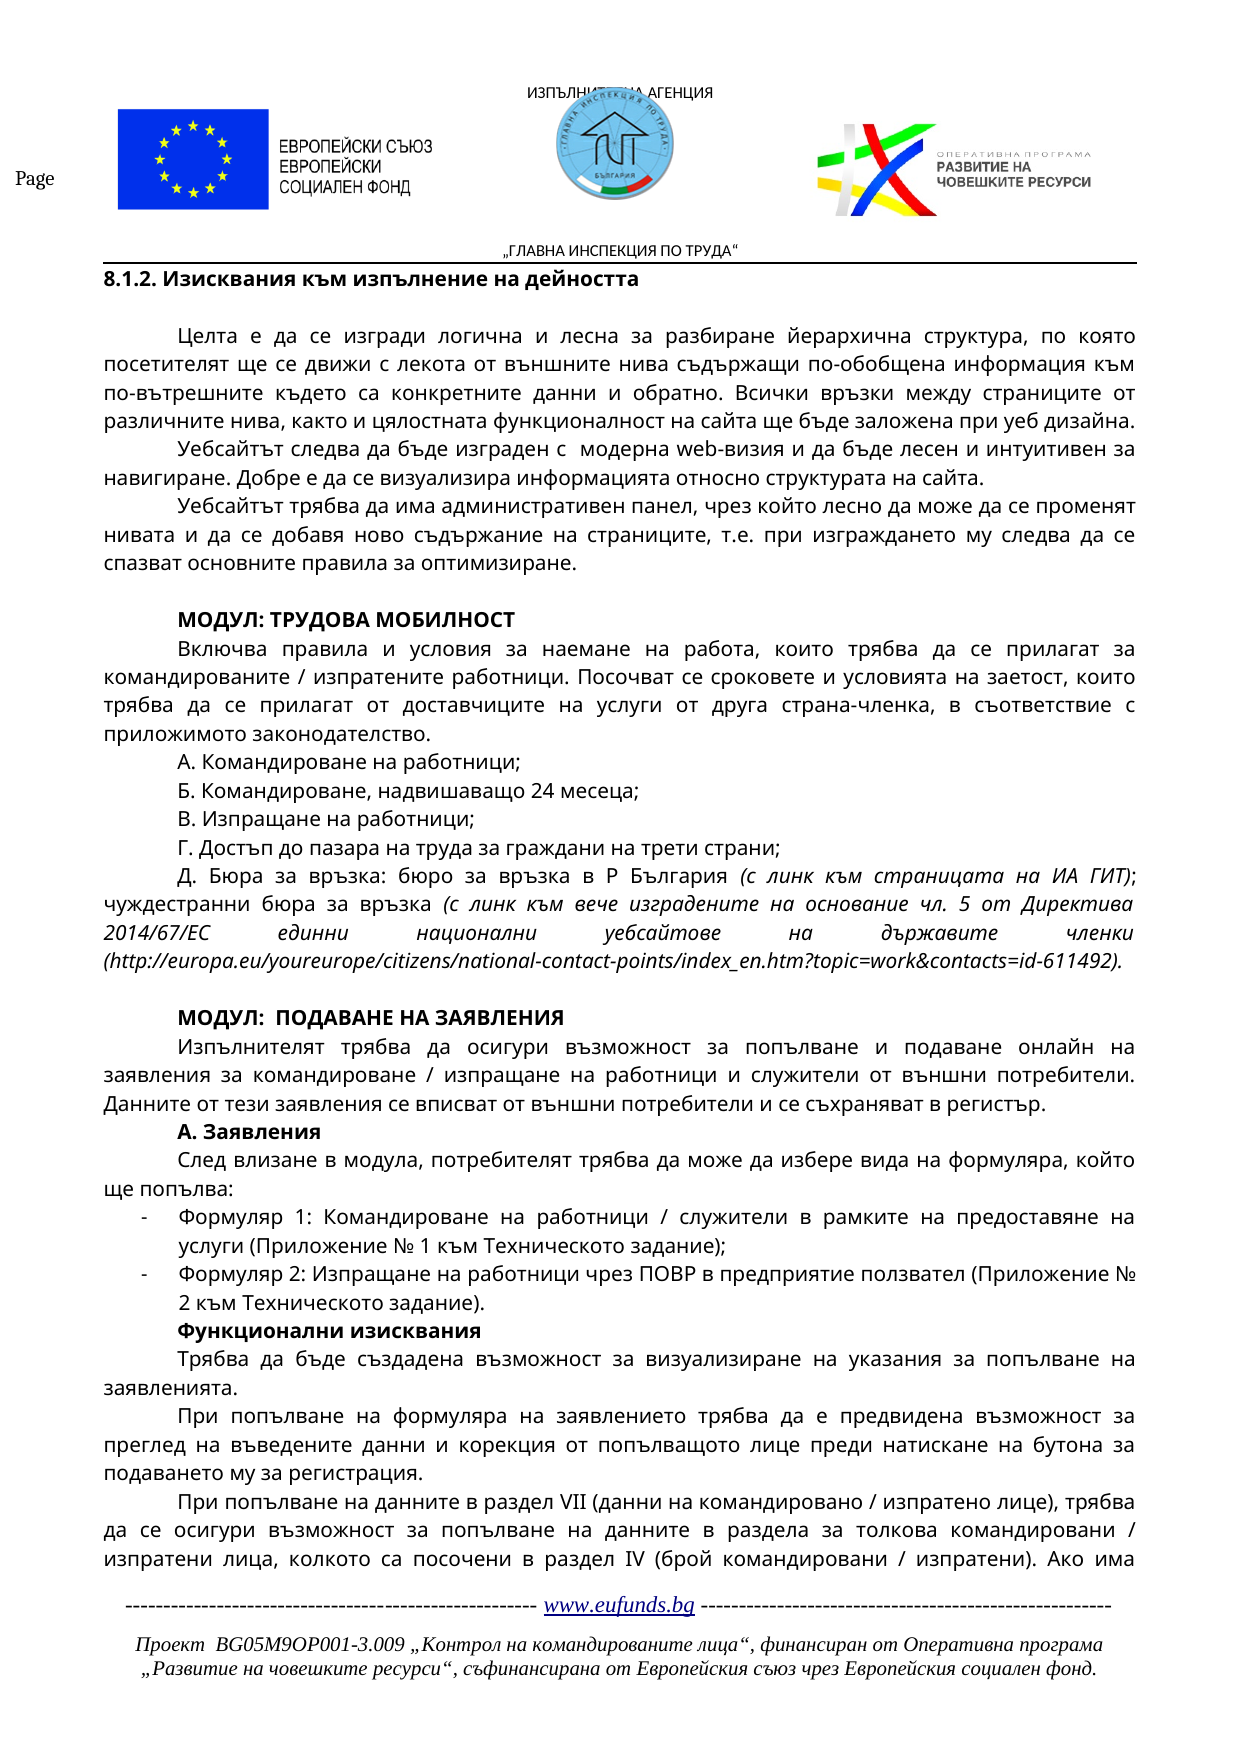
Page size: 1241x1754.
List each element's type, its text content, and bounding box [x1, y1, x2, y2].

text Целта е да се изгради логична и лесна за разбиране йерархична структура, по която посетителят ще се движи с лекота от външните нива съдържащи по-обобщена информация към по-вътрешните където са конкретните данни и обратно. Всички връзки между страниците от различните нива, както и цялостната функционалност на сайта ще бъде заложена при уеб дизайна. [103, 321, 1137, 434]
text Г. Достъп до пазара на труда за граждани на трети страни; [103, 833, 1137, 861]
text При попълване на данните в раздел VII (данни на командировано / изпратено лице), трябва да се осигури възможност за попълване на данните в раздела за толкова командировани / изпратени лица, колкото са посочени в раздел IV (брой командировани / изпратени). Ако има [103, 1487, 1137, 1572]
text След влизане в модула, потребителят трябва да може да избере вида на формуляра, който ще попълва: [103, 1146, 1137, 1202]
text Д. Бюра за връзка: бюро за връзка в Р България (с линк към страницата на ИА ГИТ); чуждестранни бюра за връзка (с линк към вече изградените на основание чл. 5 от Директива 2014/67/ЕС единни национални уебсайтове на държавите членки (http://europa.eu/youreurope/citizens/national-contact-points/index_en.htm?topic=work&contacts=id-611492). [103, 861, 1137, 975]
list Формуляр 2: Изпращане на работници чрез ПОВР в предприятие ползвател (Приложение № 2 към Техническото задание). [141, 1259, 1137, 1316]
text МОДУЛ: ТРУДОВА МОБИЛНОСТ [103, 605, 1137, 634]
list Формуляр 1: Командироване на работници / служители в рамките на предоставяне на услуги (Приложение № 1 към Техническото задание); [141, 1202, 1137, 1259]
text МОДУЛ: ПОДАВАНЕ НА ЗАЯВЛЕНИЯ [103, 1003, 1137, 1032]
text Б. Командироване, надвишаващо 24 месеца; [103, 776, 1137, 804]
text Уебсайтът трябва да има административен панел, чрез който лесно да може да се променят нивата и да се добавя ново съдържание на страниците, т.е. при изграждането му следва да се спазват основните правила за оптимизиране. [103, 491, 1137, 577]
text А. Заявления [103, 1117, 1137, 1146]
text В. Изпращане на работници; [103, 804, 1137, 833]
text А. Командироване на работници; [103, 747, 1137, 776]
text При попълване на формуляра на заявлението трябва да е предвидена възможност за преглед на въведените данни и корекция от попълващото лице преди натискане на бутона за подаването му за регистрация. [103, 1401, 1137, 1487]
text 8.1.2. Изисквания към изпълнение на дейността [103, 264, 1137, 292]
text Включва правила и условия за наемане на работа, които трябва да се прилагат за командированите / изпратените работници. Посочват се сроковете и условията на заетост, които трябва да се прилагат от доставчиците на услуги от друга страна-членка, в съответствие с приложимото законодателство. [103, 634, 1137, 747]
text Уебсайтът следва да бъде изграден с модерна web-визия и да бъде лесен и интуитивен за навигиране. Добре е да се визуализира информацията относно структурата на сайта. [103, 434, 1137, 491]
text Функционални изисквания [103, 1316, 1137, 1344]
text Изпълнителят трябва да осигури възможност за попълване и подаване онлайн на заявления за командироване / изпращане на работници и служители от външни потребители. Данните от тези заявления се вписват от външни потребители и се съхраняват в регистър. [103, 1032, 1137, 1117]
text Трябва да бъде създадена възможност за визуализиране на указания за попълване на заявленията. [103, 1344, 1137, 1401]
